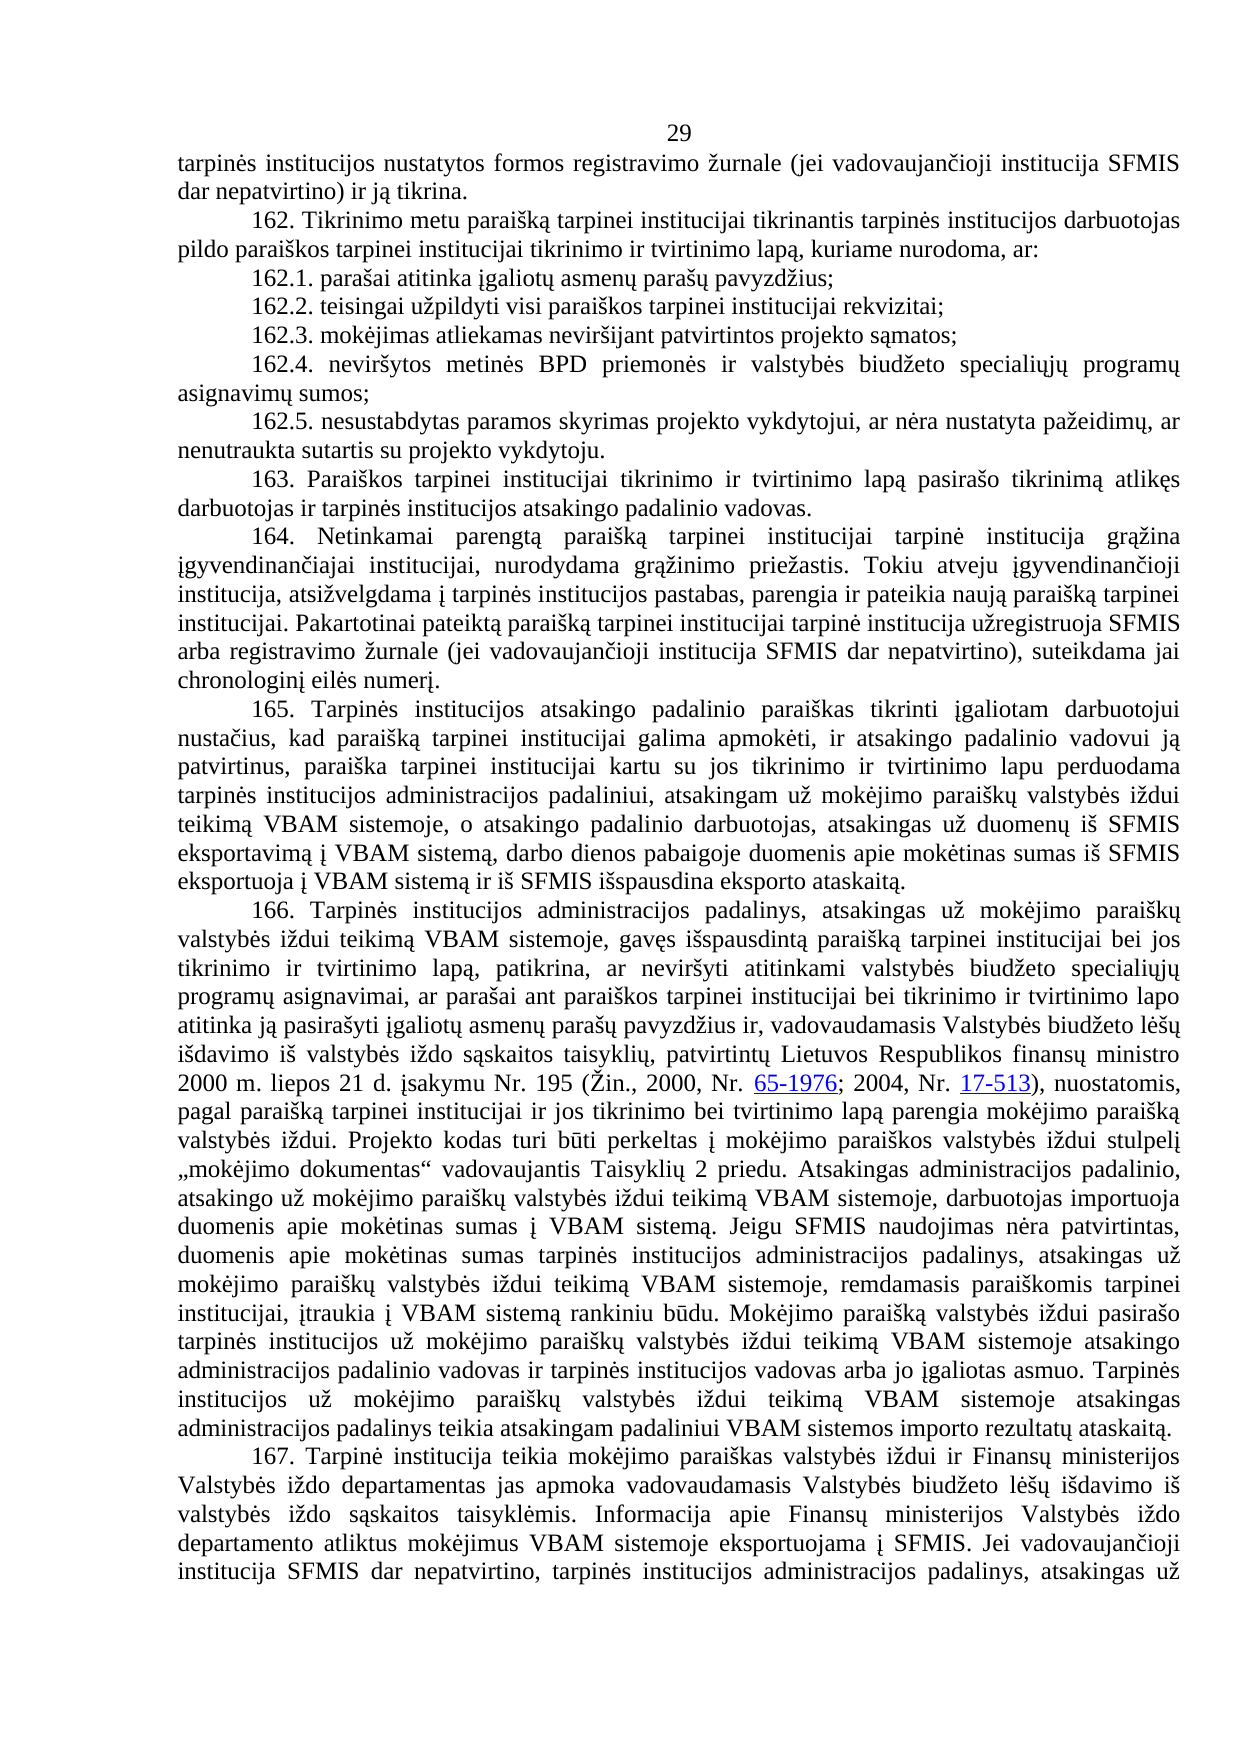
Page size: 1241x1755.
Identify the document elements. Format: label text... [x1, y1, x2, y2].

text 162.2. teisingai užpildyti visi paraiškos tarpinei institucijai rekvizitai; [177, 291, 1181, 320]
text 167. Tarpinė institucija teikia mokėjimo paraiškas valstybės iždui ir Finansų ministerijos Valstybės iždo departamentas jas apmoka vadovaudamasis Valstybės biudžeto lėšų išdavimo iš valstybės iždo sąskaitos taisyklėmis. Informacija apie Finansų ministerijos Valstybės iždo departamento atliktus mokėjimus VBAM sistemoje eksportuojama į SFMIS. Jei vadovaujančioji institucija SFMIS dar nepatvirtino, tarpinės institucijos administracijos padalinys, atsakingas už [177, 1441, 1181, 1585]
text 162.3. mokėjimas atliekamas neviršijant patvirtintos projekto sąmatos; [177, 320, 1181, 349]
text 162.4. neviršytos metinės BPD priemonės ir valstybės biudžeto specialiųjų programų asignavimų sumos; [177, 349, 1181, 406]
text 166. Tarpinės institucijos administracijos padalinys, atsakingas už mokėjimo paraiškų valstybės iždui teikimą VBAM sistemoje, gavęs išspausdintą paraišką tarpinei institucijai bei jos tikrinimo ir tvirtinimo lapą, patikrina, ar neviršyti atitinkami valstybės biudžeto specialiųjų programų asignavimai, ar parašai ant paraiškos tarpinei institucijai bei tikrinimo ir tvirtinimo lapo atitinka ją pasirašyti įgaliotų asmenų parašų pavyzdžius ir, vadovaudamasis Valstybės biudžeto lėšų išdavimo iš valstybės iždo sąskaitos taisyklių, patvirtintų Lietuvos Respublikos finansų ministro 2000 m. liepos 21 d. įsakymu Nr. 195 (Žin., 2000, Nr. 65-1976; 2004, Nr. 17-513), nuostatomis, pagal paraišką tarpinei institucijai ir jos tikrinimo bei tvirtinimo lapą parengia mokėjimo paraišką valstybės iždui. Projekto kodas turi būti perkeltas į mokėjimo paraiškos valstybės iždui stulpelį „mokėjimo dokumentas“ vadovaujantis Taisyklių 2 priedu. Atsakingas administracijos padalinio, atsakingo už mokėjimo paraiškų valstybės iždui teikimą VBAM sistemoje, darbuotojas importuoja duomenis apie mokėtinas sumas į VBAM sistemą. Jeigu SFMIS naudojimas nėra patvirtintas, duomenis apie mokėtinas sumas tarpinės institucijos administracijos padalinys, atsakingas už mokėjimo paraiškų valstybės iždui teikimą VBAM sistemoje, remdamasis paraiškomis tarpinei institucijai, įtraukia į VBAM sistemą rankiniu būdu. Mokėjimo paraišką valstybės iždui pasirašo tarpinės institucijos už mokėjimo paraiškų valstybės iždui teikimą VBAM sistemoje atsakingo administracijos padalinio vadovas ir tarpinės institucijos vadovas arba jo įgaliotas asmuo. Tarpinės institucijos už mokėjimo paraiškų valstybės iždui teikimą VBAM sistemoje atsakingas administracijos padalinys teikia atsakingam padaliniui VBAM sistemos importo rezultatų ataskaitą. [177, 895, 1181, 1441]
text 162.5. nesustabdytas paramos skyrimas projekto vykdytojui, ar nėra nustatyta pažeidimų, ar nenutraukta sutartis su projekto vykdytoju. [177, 406, 1181, 464]
text 165. Tarpinės institucijos atsakingo padalinio paraiškas tikrinti įgaliotam darbuotojui nustačius, kad paraišką tarpinei institucijai galima apmokėti, ir atsakingo padalinio vadovui ją patvirtinus, paraiška tarpinei institucijai kartu su jos tikrinimo ir tvirtinimo lapu perduodama tarpinės institucijos administracijos padaliniui, atsakingam už mokėjimo paraiškų valstybės iždui teikimą VBAM sistemoje, o atsakingo padalinio darbuotojas, atsakingas už duomenų iš SFMIS eksportavimą į VBAM sistemą, darbo dienos pabaigoje duomenis apie mokėtinas sumas iš SFMIS eksportuoja į VBAM sistemą ir iš SFMIS išspausdina eksporto ataskaitą. [177, 694, 1181, 895]
text 163. Paraiškos tarpinei institucijai tikrinimo ir tvirtinimo lapą pasirašo tikrinimą atlikęs darbuotojas ir tarpinės institucijos atsakingo padalinio vadovas. [177, 464, 1181, 521]
text tarpinės institucijos nustatytos formos registravimo žurnale (jei vadovaujančioji institucija SFMIS dar nepatvirtino) ir ją tikrina. [177, 148, 1181, 205]
text 164. Netinkamai parengtą paraišką tarpinei institucijai tarpinė institucija grąžina įgyvendinančiajai institucijai, nurodydama grąžinimo priežastis. Tokiu atveju įgyvendinančioji institucija, atsižvelgdama į tarpinės institucijos pastabas, parengia ir pateikia naują paraišką tarpinei institucijai. Pakartotinai pateiktą paraišką tarpinei institucijai tarpinė institucija užregistruoja SFMIS arba registravimo žurnale (jei vadovaujančioji institucija SFMIS dar nepatvirtino), suteikdama jai chronologinį eilės numerį. [177, 521, 1181, 694]
text 162. Tikrinimo metu paraišką tarpinei institucijai tikrinantis tarpinės institucijos darbuotojas pildo paraiškos tarpinei institucijai tikrinimo ir tvirtinimo lapą, kuriame nurodoma, ar: [177, 205, 1181, 263]
text 162.1. parašai atitinka įgaliotų asmenų parašų pavyzdžius; [177, 263, 1181, 291]
